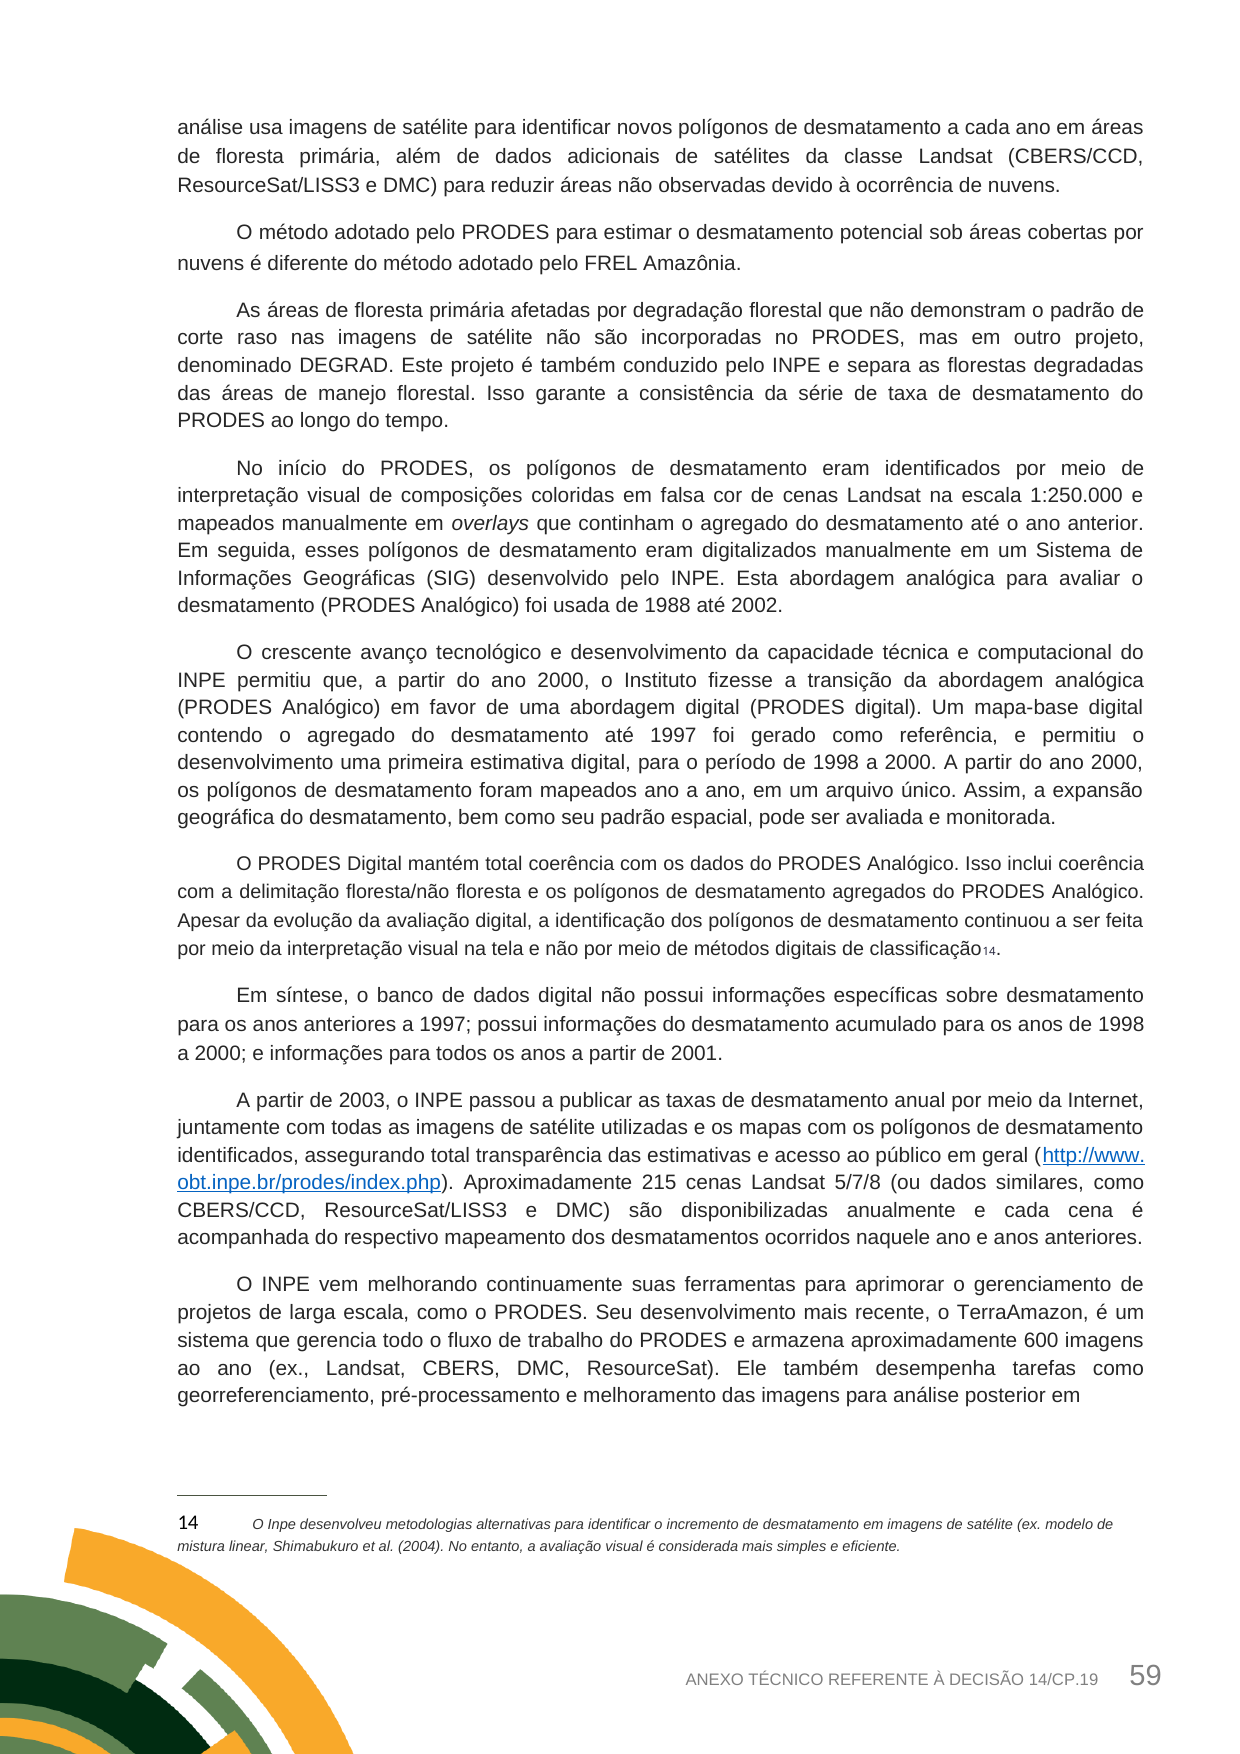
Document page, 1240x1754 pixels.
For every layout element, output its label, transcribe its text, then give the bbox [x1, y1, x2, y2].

text O INPE vem melhorando continuamente suas ferramentas para aprimorar o gerenciamento de projetos de larga escala, como o PRODES. Seu desenvolvimento mais recente, o TerraAmazon, é um sistema que gerencia todo o fluxo de trabalho do PRODES e armazena aproximadamente 600 imagens ao ano (ex., Landsat, CBERS, DMC, ResourceSat). Ele também desempenha tarefas como georreferenciamento, pré-processamento e melhoramento das imagens para análise posterior em [177, 1272, 1145, 1407]
text O crescente avanço tecnológico e desenvolvimento da capacidade técnica e computacional do INPE permitiu que, a partir do ano 2000, o Instituto fizesse a transição da abordagem analógica (PRODES Analógico) em favor de uma abordagem digital (PRODES digital). Um mapa-base digital contendo o agregado do desmatamento até 1997 foi gerado como referência, e permitiu o desenvolvimento uma primeira estimativa digital, para o período de 1998 a 2000. A partir do ano 2000, os polígonos de desmatamento foram mapeados ano a ano, em um arquivo único. Assim, a expansão geográfica do desmatamento, bem como seu padrão espacial, pode ser avaliada e monitorada. [177, 640, 1145, 829]
text A partir de 2003, o INPE passou a publicar as taxas de desmatamento anual por meio da Internet, juntamente com todas as imagens de satélite utilizadas e os mapas com os polígonos de desmatamento identificados, assegurando total transparência das estimativas e acesso ao público em geral (http://www. obt.inpe.br/prodes/index.php). Aproximadamente 215 cenas Landsat 5/7/8 (ou dados similares, como CBERS/CCD, ResourceSat/LISS3 e DMC) são disponibilizadas anualmente e cada cena é acompanhada do respectivo mapeamento dos desmatamentos ocorridos naquele ano e anos anteriores. [177, 1088, 1145, 1249]
list O Inpe desenvolveu metodologias alternativas para identificar o incremento de desmatamento em imagens de satélite (ex. modelo de mistura linear, Shimabukuro et al. (2004). No entanto, a avaliação visual é considerada mais simples e eficiente. [177, 1509, 1145, 1554]
text As áreas de floresta primária afetadas por degradação florestal que não demonstram o padrão de corte raso nas imagens de satélite não são incorporadas no PRODES, mas em outro projeto, denominado DEGRAD. Este projeto é também conduzido pelo INPE e separa as florestas degradadas das áreas de manejo florestal. Isso garante a consistência da série de taxa de desmatamento do PRODES ao longo do tempo. [177, 297, 1145, 432]
text No início do PRODES, os polígonos de desmatamento eram identificados por meio de interpretação visual de composições coloridas em falsa cor de cenas Landsat na escala 1:250.000 e mapeados manualmente em overlays que continham o agregado do desmatamento até o ano anterior. Em seguida, esses polígonos de desmatamento eram digitalizados manualmente em um Sistema de Informações Geográficas (SIG) desenvolvido pelo INPE. Esta abordagem analógica para avaliar o desmatamento (PRODES Analógico) foi usada de 1988 até 2002. [177, 455, 1145, 617]
text O método adotado pelo PRODES para estimar o desmatamento potencial sob áreas cobertas por nuvens é diferente do método adotado pelo FREL Amazônia. [177, 220, 1145, 274]
text ANEXO TÉCNICO REFERENTE À DECISÃO 14/CP.19 59 [685, 1657, 1166, 1691]
text Em síntese, o banco de dados digital não possui informações específicas sobre desmatamento para os anos anteriores a 1997; possui informações do desmatamento acumulado para os anos de 1998 a 2000; e informações para todos os anos a partir de 2001. [177, 983, 1145, 1064]
text O PRODES Digital mantém total coerência com os dados do PRODES Analógico. Isso inclui coerência com a delimitação floresta/não floresta e os polígonos de desmatamento agregados do PRODES Analógico. Apesar da evolução da avaliação digital, a identificação dos polígonos de desmatamento continuou a ser feita por meio da interpretação visual na tela e não por meio de métodos digitais de classificação14. [177, 852, 1145, 960]
text análise usa imagens de satélite para identificar novos polígonos de desmatamento a cada ano em áreas de floresta primária, além de dados adicionais de satélites da classe Landsat (CBERS/CCD, ResourceSat/LISS3 e DMC) para reduzir áreas não observadas devido à ocorrência de nuvens. [177, 115, 1145, 197]
